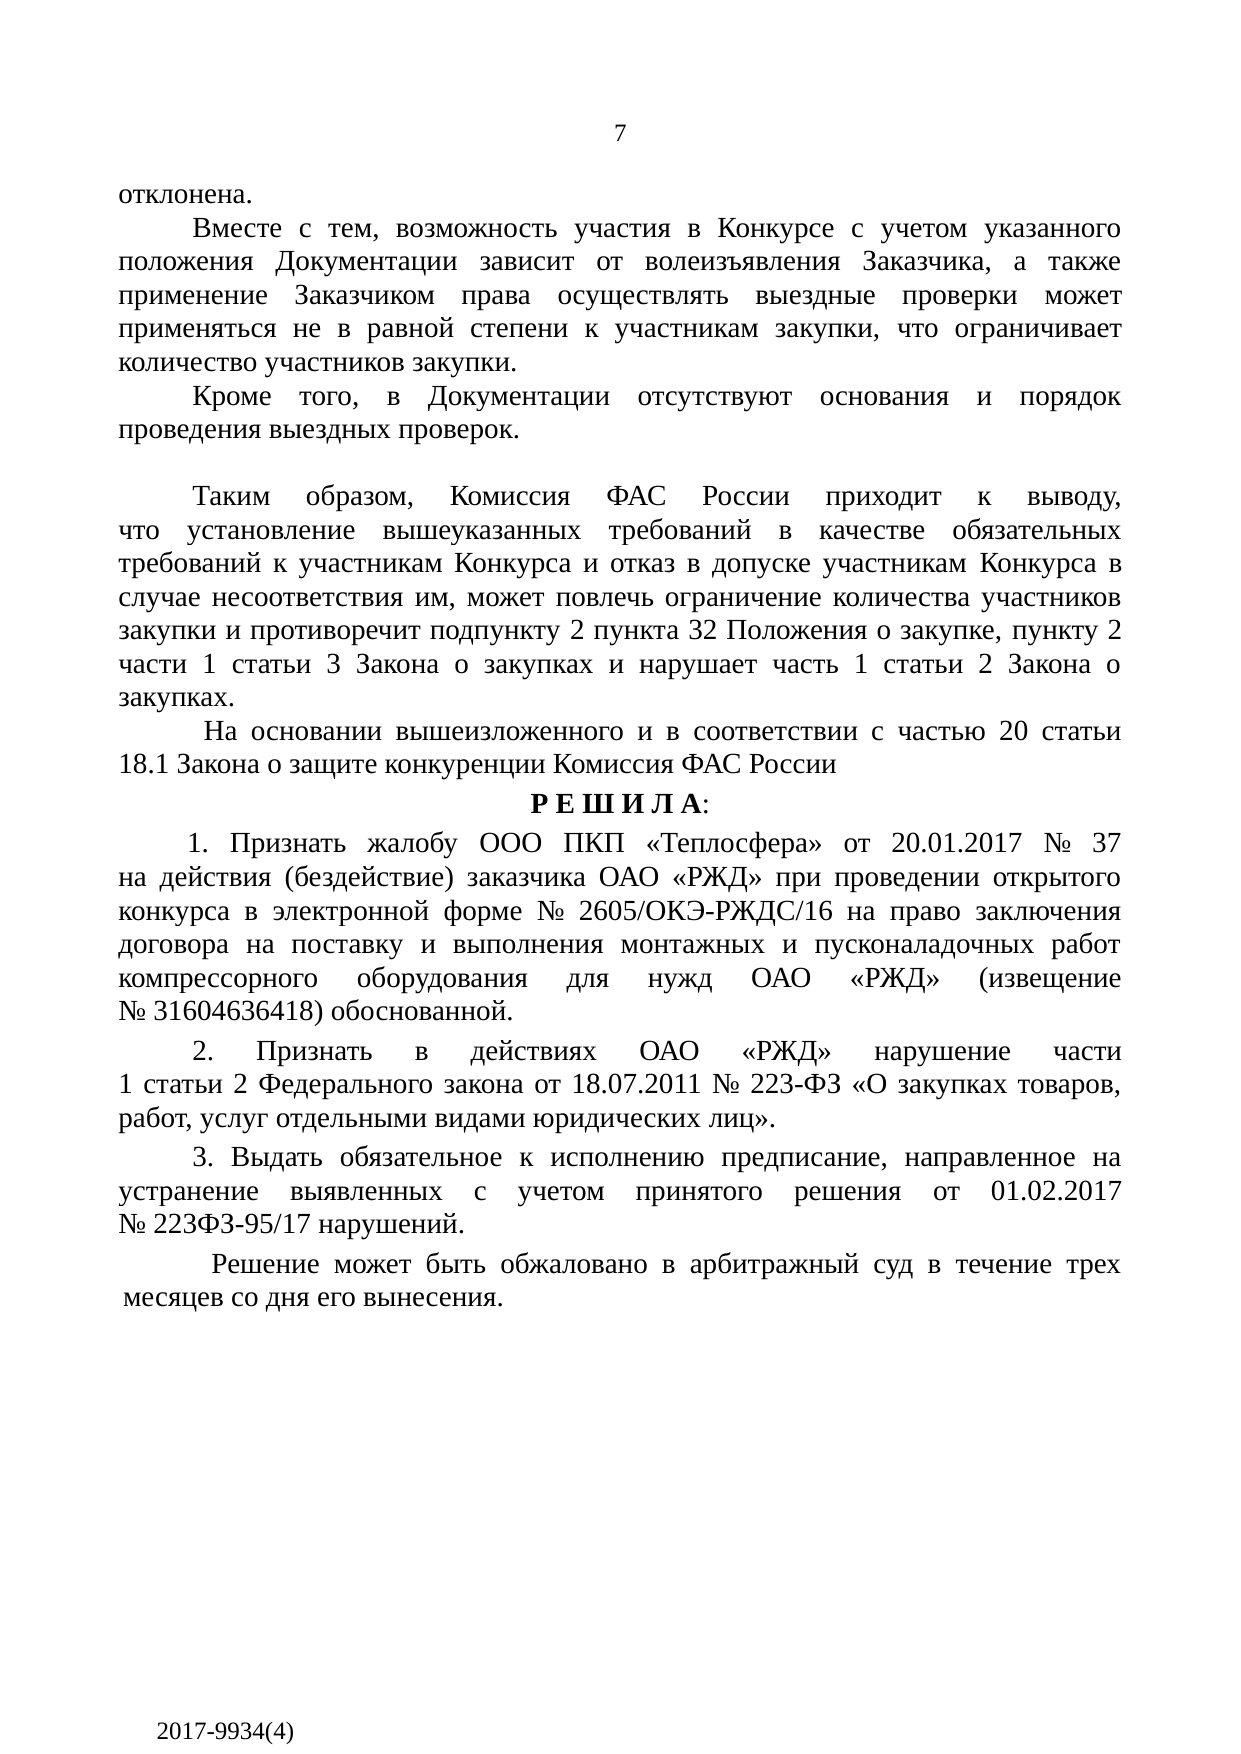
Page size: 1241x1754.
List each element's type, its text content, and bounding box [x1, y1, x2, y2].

text 2. Признать в действиях ОАО «РЖД» нарушение части 1 статьи 2 Федерального закона от 18.07.2011 № 223-ФЗ «О закупках товаров, работ, услуг отдельными видами юридических лиц». [118, 1033, 1122, 1133]
text 1. Признать жалобу ООО ПКП «Теплосфера» от 20.01.2017 № 37 на действия (бездействие) заказчика ОАО «РЖД» при проведении открытого конкурса в электронной форме № 2605/ОКЭ-РЖДС/16 на право заключения договора на поставку и выполнения монтажных и пусконаладочных работ компрессорного оборудования для нужд ОАО «РЖД» (извещение № 31604636418) обоснованной. [118, 826, 1122, 1027]
text 3. Выдать обязательное к исполнению предписание, направленное на устранение выявленных с учетом принятого решения от 01.02.2017 № 223ФЗ-95/17 нарушений. [118, 1139, 1122, 1240]
text отклонена. [118, 176, 1122, 210]
text Таким образом, Комиссия ФАС России приходит к выводу, что установление вышеуказанных требований в качестве обязательных требований к участникам Конкурса и отказ в допуске участникам Конкурса в случае несоответствия им, может повлечь ограничение количества участников закупки и противоречит подпункту 2 пункта 32 Положения о закупке, пункту 2 части 1 статьи 3 Закона о закупках и нарушает часть 1 статьи 2 Закона о закупках. [118, 478, 1122, 713]
text На основании вышеизложенного и в соответствии с частью 20 статьи 18.1 Закона о защите конкуренции Комиссия ФАС России [118, 713, 1122, 780]
text Решение может быть обжаловано в арбитражный суд в течение трех месяцев со дня его вынесения. [123, 1246, 1122, 1313]
text Вместе с тем, возможность участия в Конкурсе с учетом указанного положения Документации зависит от волеизъявления Заказчика, а также применение Заказчиком права осуществлять выездные проверки может применяться не в равной степени к участникам закупки, что ограничивает количество участников закупки. [118, 210, 1122, 378]
text Кроме того, в Документации отсутствуют основания и порядок проведения выездных проверок. [118, 378, 1122, 445]
text Р Е Ш И Л А: [118, 786, 1122, 819]
